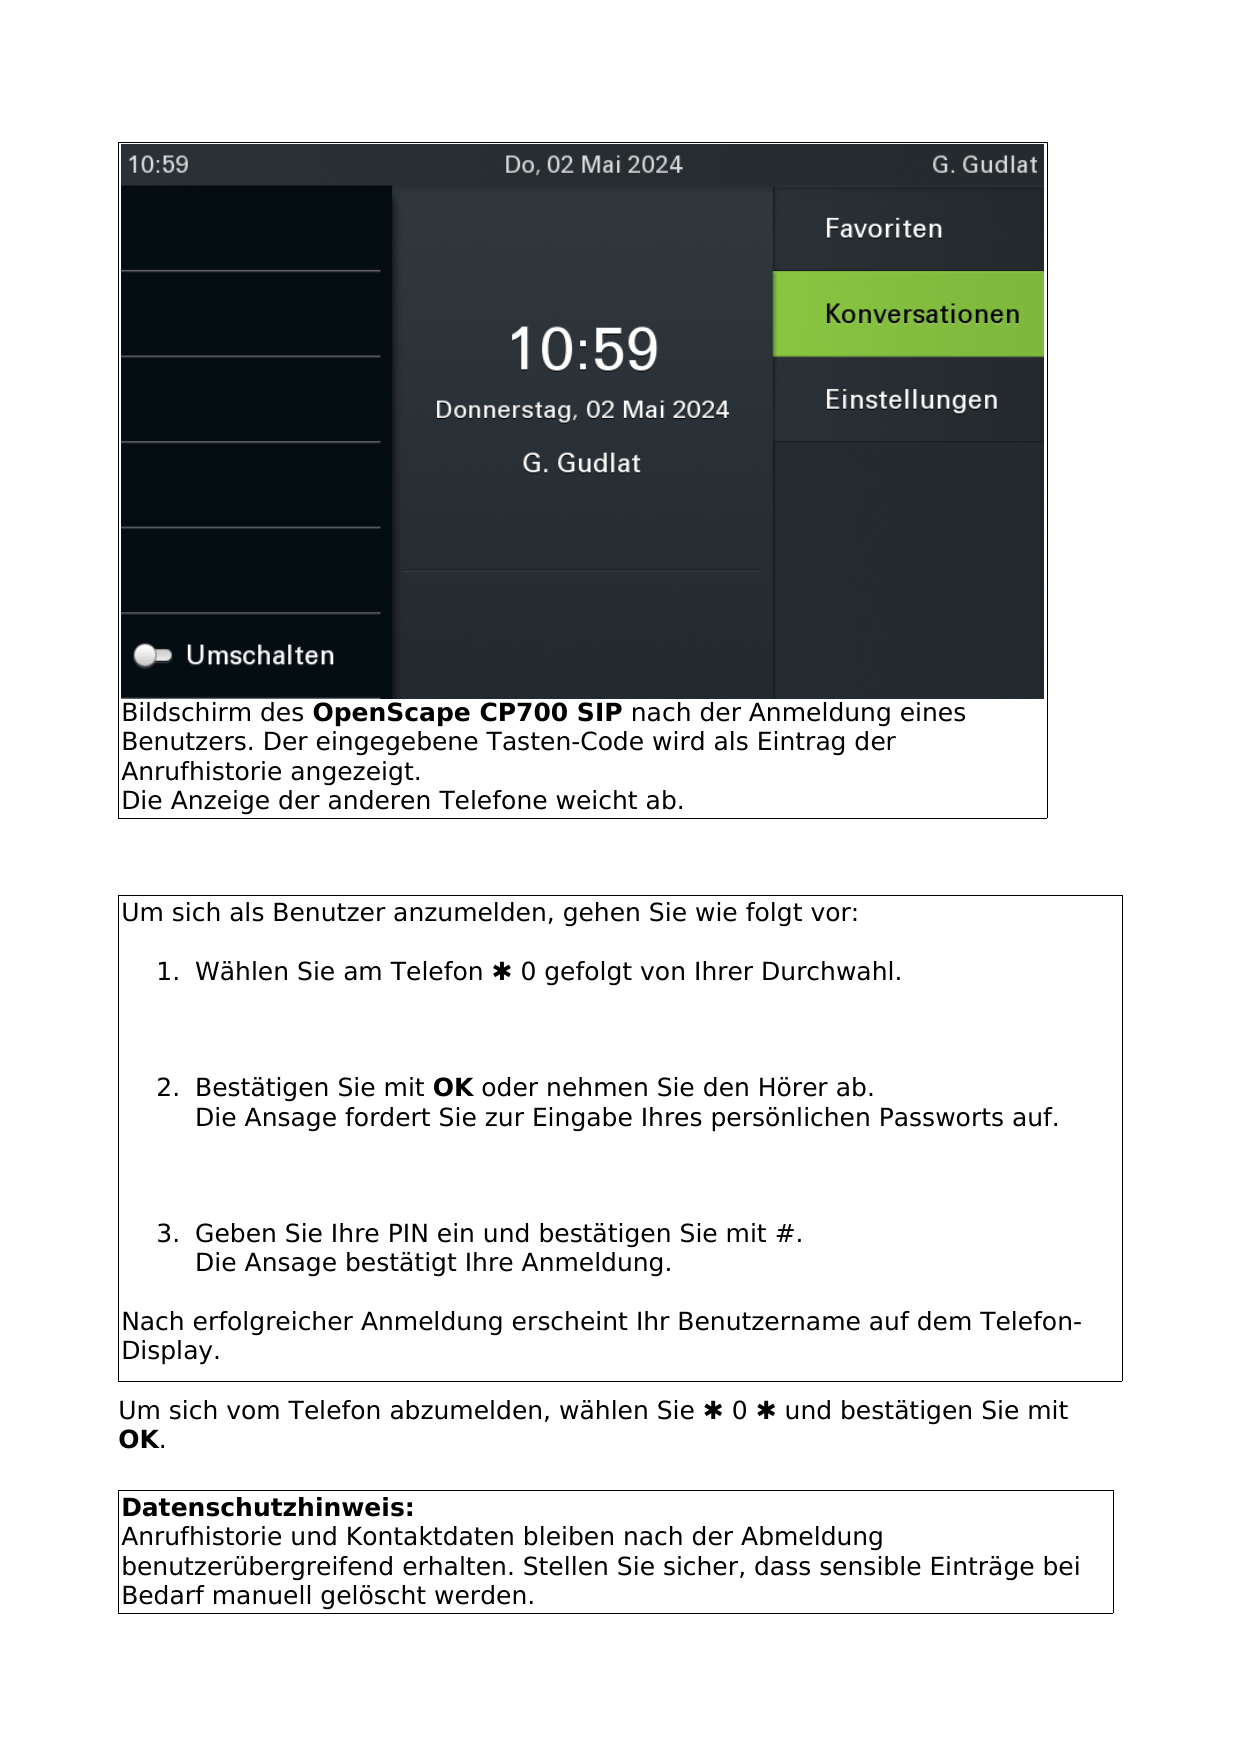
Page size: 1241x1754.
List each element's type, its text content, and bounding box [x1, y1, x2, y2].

text Um sich vom Telefon abzumelden, wählen Sie ✱ 0 ✱ und bestätigen Sie mit OK. [118, 1396, 1122, 1454]
table_header Datenschutzhinweis: Anrufhistorie und Kontaktdaten bleiben nach der Abmeldung benutzerübergreifend erhalten. Stellen Sie sicher, dass sensible Einträge bei Bedarf manuell gelöscht werden. [119, 1491, 1113, 1613]
picture [121, 144, 1044, 699]
table_header Bildschirm des OpenScape CP700 SIP nach der Anmeldung eines Benutzers. Der eingegebene Tasten-Code wird als Eintrag der Anrufhistorie angezeigt. Die Anzeige der anderen Telefone weicht ab. [119, 143, 1047, 818]
table_header Um sich als Benutzer anzumelden, gehen Sie wie folgt vor: Wählen Sie am Telefon ✱ 0 gefolgt von Ihrer Durchwahl. Bestätigen Sie mit OK oder nehmen Sie den Hörer ab. Die Ansage fordert Sie zur Eingabe Ihres persönlichen Passworts auf. Geben Sie Ihre PIN ein und bestätigen Sie mit #. Die Ansage bestätigt Ihre Anmeldung. Nach erfolgreicher Anmeldung erscheint Ihr Benutzername auf dem Telefon-Display. [119, 896, 1122, 1381]
